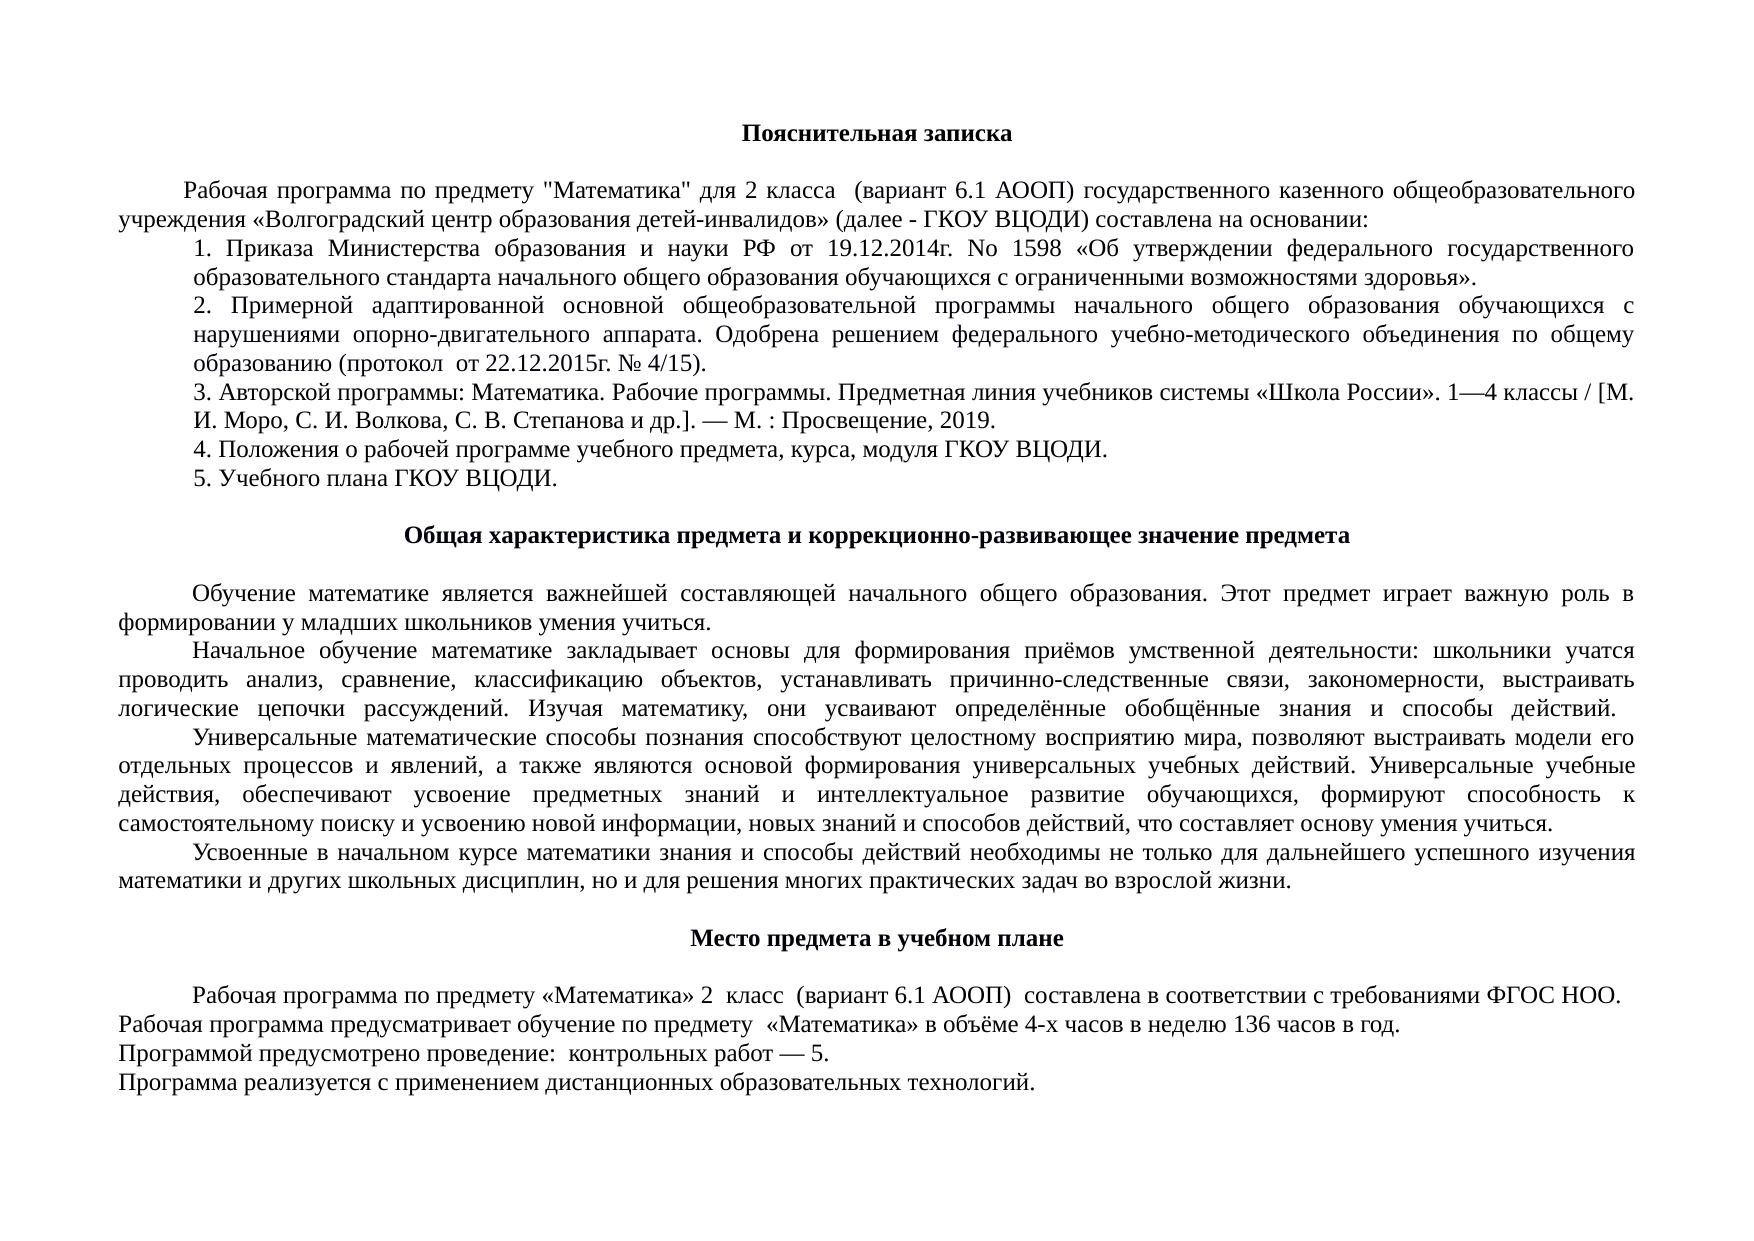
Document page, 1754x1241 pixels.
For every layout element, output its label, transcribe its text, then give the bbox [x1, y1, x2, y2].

text Начальное обучение математике закладывает основы для формирования приёмов умственной деятельности: школьники учатся проводить анализ, сравнение, классификацию объектов, устанавливать причинно-следственные связи, закономерности, выстраивать логические цепочки рассуждений. Изучая математику, они усваивают определённые обобщённые знания и способы действий. Универсальные математические способы познания способствуют целостному восприятию мира, позволяют выстраивать модели его отдельных процессов и явлений, а также являются основой формирования универсальных учебных действий. Универсальные учебные действия, обеспечивают усвоение предметных знаний и интеллектуальное развитие обучающихся, формируют способность к самостоятельному поиску и усвоению новой информации, новых знаний и способов действий, что составляет основу умения учиться. [118, 636, 1636, 837]
list 1. Приказа Министерства образования и науки РФ от 19.12.2014г. No 1598 «Об утверждении федерального государственного образовательного стандарта начального общего образования обучающихся с ограниченными возможностями здоровья». [156, 233, 1636, 291]
text Усвоенные в начальном курсе математики знания и способы действий необходимы не только для дальнейшего успешного изучения математики и других школьных дисциплин, но и для решения многих практических задач во взрослой жизни. [118, 837, 1636, 894]
text Пояснительная записка [118, 118, 1636, 147]
text Рабочая программа по предмету «Математика» 2 класс (вариант 6.1 АООП) составлена в соответствии с требованиями ФГОС НОО. [118, 981, 1636, 1009]
list 4. Положения о рабочей программе учебного предмета, курса, модуля ГКОУ ВЦОДИ. [156, 434, 1636, 463]
text Программа реализуется с применением дистанционных образовательных технологий. [118, 1067, 1636, 1096]
list 2. Примерной адаптированной основной общеобразовательной программы начального общего образования обучающихся с нарушениями опорно-двигательного аппарата. Одобрена решением федерального учебно-методического объединения по общему образованию (протокол от 22.12.2015г. № 4/15). [156, 291, 1636, 377]
text Общая характеристика предмета и коррекционно-развивающее значение предмета [118, 521, 1636, 549]
list 3. Авторской программы: Математика. Рабочие программы. Предметная линия учебников системы «Школа России». 1—4 классы / [М. И. Моро, С. И. Волкова, С. В. Степанова и др.]. — М. : Просвещение, 2019. [156, 377, 1636, 434]
text Обучение математике является важнейшей составляющей начального общего образования. Этот предмет играет важную роль в формировании у младших школьников умения учиться. [118, 578, 1636, 636]
text Программой предусмотрено проведение: контрольных работ — 5. [118, 1038, 1636, 1067]
text Рабочая программа по предмету "Математика" для 2 класса (вариант 6.1 АООП) государственного казенного общеобразовательного учреждения «Волгоградский центр образования детей-инвалидов» (далее - ГКОУ ВЦОДИ) составлена на основании: [118, 176, 1636, 233]
list 5. Учебного плана ГКОУ ВЦОДИ. [156, 463, 1636, 492]
text Рабочая программа предусматривает обучение по предмету «Математика» в объёме 4-х часов в неделю 136 часов в год. [118, 1009, 1636, 1038]
text Место предмета в учебном плане [118, 923, 1636, 952]
